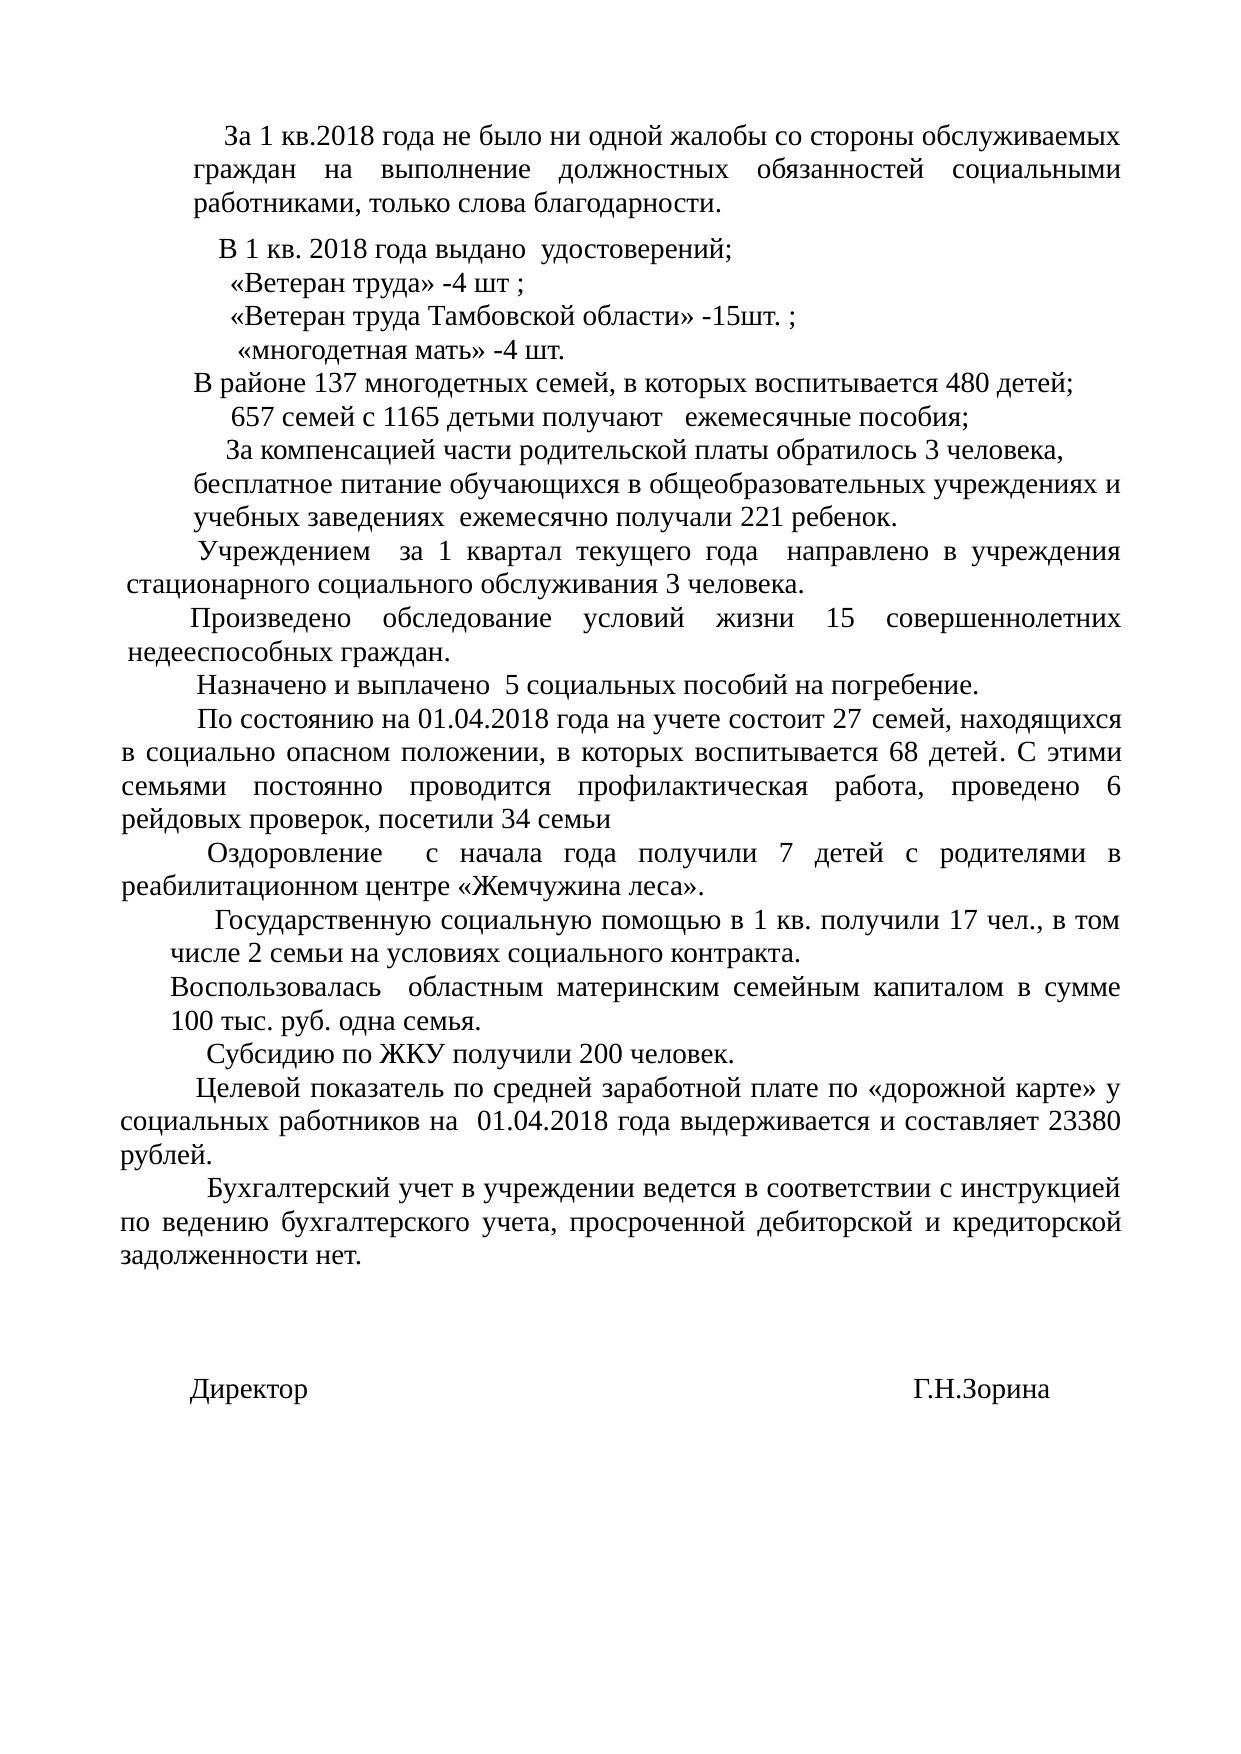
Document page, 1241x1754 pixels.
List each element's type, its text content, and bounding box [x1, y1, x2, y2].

list «Ветеран труда Тамбовской области» -15шт. ; [156, 298, 1122, 332]
list Субсидию по ЖКУ получили 200 человек. [1, 1036, 1122, 1070]
list 657 семей с 1165 детьми получают ежемесячные пособия; [193, 399, 1122, 432]
list За 1 кв.2018 года не было ни одной жалобы со стороны обслуживаемых граждан на выполнение должностных обязанностей социальными работниками, только слова благодарности. [156, 118, 1122, 219]
list бесплатное питание обучающихся в общеобразовательных учреждениях и учебных заведениях ежемесячно получали 221 ребенок. [156, 466, 1122, 533]
text Директор Г.Н.Зорина [7, 1372, 1122, 1405]
list «многодетная мать» -4 шт. [156, 332, 1122, 365]
text За компенсацией части родительской платы обратилось 3 человека, [118, 432, 1122, 466]
list Целевой показатель по средней заработной плате по «дорожной карте» у социальных работников на 01.04.2018 года выдерживается и составляет 23380 рублей. [120, 1070, 1122, 1170]
text Бухгалтерский учет в учреждении ведется в соответствии с инструкцией по ведению бухгалтерского учета, просроченной дебиторской и кредиторской задолженности нет. [7, 1170, 1122, 1271]
list «Ветеран труда» -4 шт ; [156, 265, 1122, 298]
list По состоянию на 01.04.2018 года на учете состоит 27 семей, находящихся в социально опасном положении, в которых воспитывается 68 детей. С этими семьями постоянно проводится профилактическая работа, проведено 6 рейдовых проверок, посетили 34 семьи [0, 701, 1122, 835]
list Воспользовалась областным материнским семейным капиталом в сумме 100 тыс. руб. одна семья. [1, 969, 1122, 1036]
list Произведено обследование условий жизни 15 совершеннолетних недееспособных граждан. [90, 600, 1122, 667]
list В 1 кв. 2018 года выдано удостоверений; [156, 231, 1122, 265]
list Оздоровление с начала года получили 7 детей с родителями в реабилитационном центре «Жемчужина леса». [0, 835, 1122, 902]
list Назначено и выплачено 5 социальных пособий на погребение. [137, 667, 1122, 701]
list Учреждением за 1 квартал текущего года направлено в учреждения стационарного социального обслуживания 3 человека. [88, 533, 1122, 600]
list Государственную социальную помощью в 1 кв. получили 17 чел., в том числе 2 семьи на условиях социального контракта. [1, 902, 1122, 969]
list В районе 137 многодетных семей, в которых воспитывается 480 детей; [156, 365, 1122, 399]
